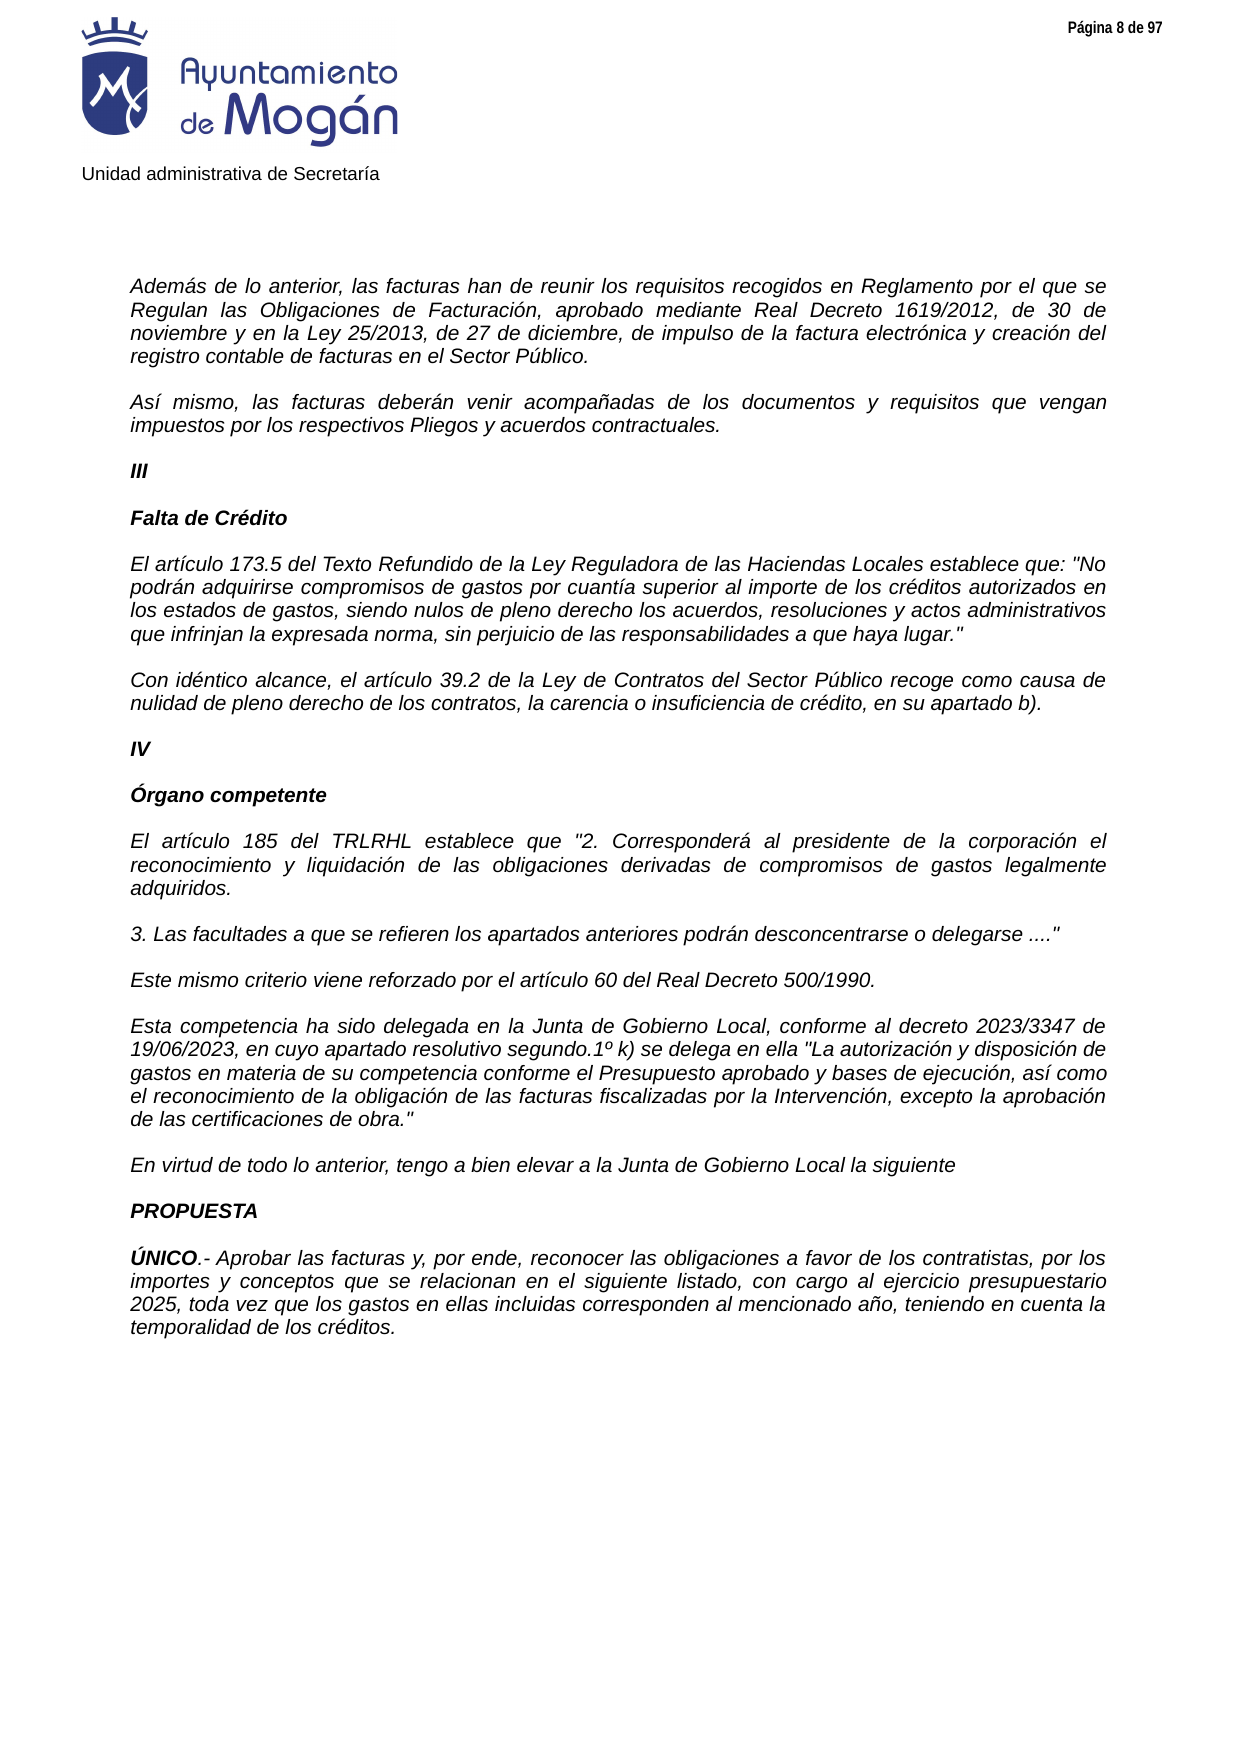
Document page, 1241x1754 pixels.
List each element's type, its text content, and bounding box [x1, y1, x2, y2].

text Este mismo criterio viene reforzado por el artículo 60 del Real Decreto 500/1990. [130, 969, 1110, 992]
picture [81, 17, 398, 153]
text 3. Las facultades a que se refieren los apartados anteriores podrán desconcentrarse o delegarse ...." [130, 922, 1110, 946]
text Órgano competente [130, 784, 1110, 807]
text El artículo 185 del TRLRHL establece que "2. Corresponderá al presidente de la corporación el reconocimiento y liquidación de las obligaciones derivadas de compromisos de gastos legalmente adquiridos. [130, 830, 1110, 899]
text El artículo 173.5 del Texto Refundido de la Ley Reguladora de las Haciendas Locales establece que: "No podrán adquirirse compromisos de gastos por cuantía superior al importe de los créditos autorizados en los estados de gastos, siendo nulos de pleno derecho los acuerdos, resoluciones y actos administrativos que infrinjan la expresada norma, sin perjuicio de las responsabilidades a que haya lugar." [130, 552, 1110, 645]
text III [130, 460, 1110, 483]
text Con idéntico alcance, el artículo 39.2 de la Ley de Contratos del Sector Público recoge como causa de nulidad de pleno derecho de los contratos, la carencia o insuficiencia de crédito, en su apartado b). [130, 668, 1110, 715]
text Además de lo anterior, las facturas han de reunir los requisitos recogidos en Reglamento por el que se Regulan las Obligaciones de Facturación, aprobado mediante Real Decreto 1619/2012, de 30 de noviembre y en la Ley 25/2013, de 27 de diciembre, de impulso de la factura electrónica y creación del registro contable de facturas en el Sector Público. [130, 275, 1110, 368]
text Esta competencia ha sido delegada en la Junta de Gobierno Local, conforme al decreto 2023/3347 de 19/06/2023, en cuyo apartado resolutivo segundo.1º k) se delega en ella "La autorización y disposición de gastos en materia de su competencia conforme el Presupuesto aprobado y bases de ejecución, así como el reconocimiento de la obligación de las facturas fiscalizadas por la Intervención, excepto la aprobación de las certificaciones de obra." [130, 1015, 1110, 1131]
text ÚNICO.- Aprobar las facturas y, por ende, reconocer las obligaciones a favor de los contratistas, por los importes y conceptos que se relacionan en el siguiente listado, con cargo al ejercicio presupuestario 2025, toda vez que los gastos en ellas incluidas corresponden al mencionado año, teniendo en cuenta la temporalidad de los créditos. [130, 1246, 1110, 1339]
text En virtud de todo lo anterior, tengo a bien elevar a la Junta de Gobierno Local la siguiente [130, 1154, 1110, 1177]
text Así mismo, las facturas deberán venir acompañadas de los documentos y requisitos que vengan impuestos por los respectivos Pliegos y acuerdos contractuales. [130, 391, 1110, 437]
text IV [130, 738, 1110, 761]
text Falta de Crédito [130, 506, 1110, 529]
text PROPUESTA [130, 1200, 1110, 1223]
